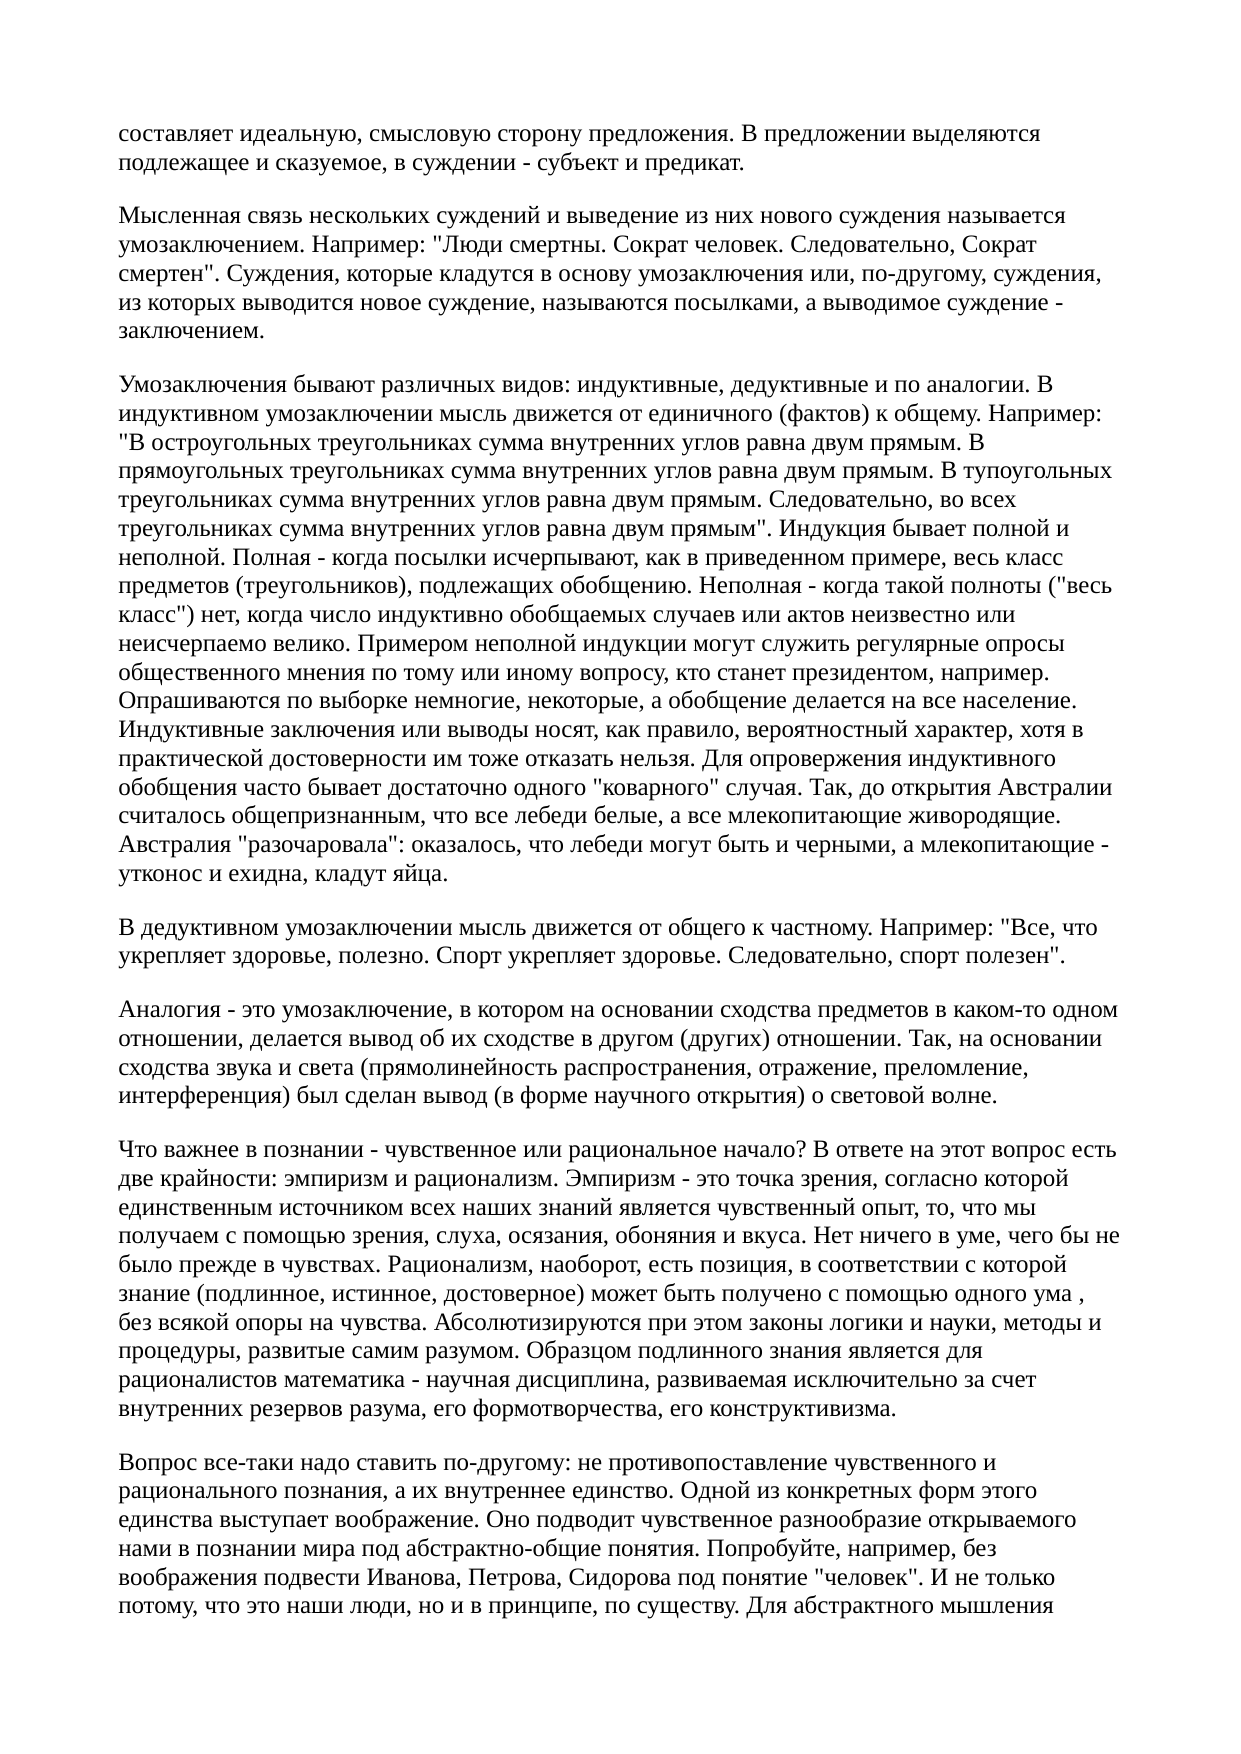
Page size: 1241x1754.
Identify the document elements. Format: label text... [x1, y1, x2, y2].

text Аналогия - это умозаключение, в котором на основании сходства предметов в каком-то одном отношении, делается вывод об их сходстве в другом (других) отношении. Так, на основании сходства звука и света (прямолинейность распространения, отражение, преломление, интерференция) был сделан вывод (в форме научного открытия) о световой волне. [118, 994, 1122, 1109]
text Что важнее в познании - чувственное или рациональное начало? В ответе на этот вопрос есть две крайности: эмпиризм и рационализм. Эмпиризм - это точка зрения, согласно которой единственным источником всех наших знаний является чувственный опыт, то, что мы получаем с помощью зрения, слуха, осязания, обоняния и вкуса. Нет ничего в уме, чего бы не было прежде в чувствах. Рационализм, наоборот, есть позиция, в соответствии с которой знание (подлинное, истинное, достоверное) может быть получено с помощью одного ума , без всякой опоры на чувства. Абсолютизируются при этом законы логики и науки, методы и процедуры, развитые самим разумом. Образцом подлинного знания является для рационалистов математика - научная дисциплина, развиваемая исключительно за счет внутренних резервов разума, его формотворчества, его конструктивизма. [118, 1134, 1122, 1422]
text составляет идеальную, смысловую сторону предложения. В предложении выделяются подлежащее и сказуемое, в суждении - субъект и предикат. [118, 118, 1122, 176]
text Вопрос все-таки надо ставить по-другому: не противопоставление чувственного и рационального познания, а их внутреннее единство. Одной из конкретных форм этого единства выступает воображение. Оно подводит чувственное разнообразие открываемого нами в познании мира под абстрактно-общие понятия. Попробуйте, например, без воображения подвести Иванова, Петрова, Сидорова под понятие "человек". И не только потому, что это наши люди, но и в принципе, по существу. Для абстрактного мышления [118, 1447, 1122, 1619]
text Умозаключения бывают различных видов: индуктивные, дедуктивные и по аналогии. В индуктивном умозаключении мысль движется от единичного (фактов) к общему. Например: "В остроугольных треугольниках сумма внутренних углов равна двум прямым. В прямоугольных треугольниках сумма внутренних углов равна двум прямым. В тупоугольных треугольниках сумма внутренних углов равна двум прямым. Следовательно, во всех треугольниках сумма внутренних углов равна двум прямым". Индукция бывает полной и неполной. Полная - когда посылки исчерпывают, как в приведенном примере, весь класс предметов (треугольников), подлежащих обобщению. Неполная - когда такой полноты ("весь класс") нет, когда число индуктивно обобщаемых случаев или актов неизвестно или неисчерпаемо велико. Примером неполной индукции могут служить регулярные опросы общественного мнения по тому или иному вопросу, кто станет президентом, например. Опрашиваются по выборке немногие, некоторые, а обобщение делается на все население. Индуктивные заключения или выводы носят, как правило, вероятностный характер, хотя в практической достоверности им тоже отказать нельзя. Для опровержения индуктивного обобщения часто бывает достаточно одного "коварного" случая. Так, до открытия Австралии считалось общепризнанным, что все лебеди белые, а все млекопитающие живородящие. Австралия "разочаровала": оказалось, что лебеди могут быть и черными, а млекопитающие - утконос и ехидна, кладут яйца. [118, 369, 1122, 887]
text В дедуктивном умозаключении мысль движется от общего к частному. Например: "Все, что укрепляет здоровье, полезно. Спорт укрепляет здоровье. Следовательно, спорт полезен". [118, 912, 1122, 969]
text Мысленная связь нескольких суждений и выведение из них нового суждения называется умозаключением. Например: "Люди смертны. Сократ человек. Следовательно, Сократ смертен". Суждения, которые кладутся в основу умозаключения или, по-другому, суждения, из которых выводится новое суждение, называются посылками, а выводимое суждение - заключением. [118, 201, 1122, 344]
